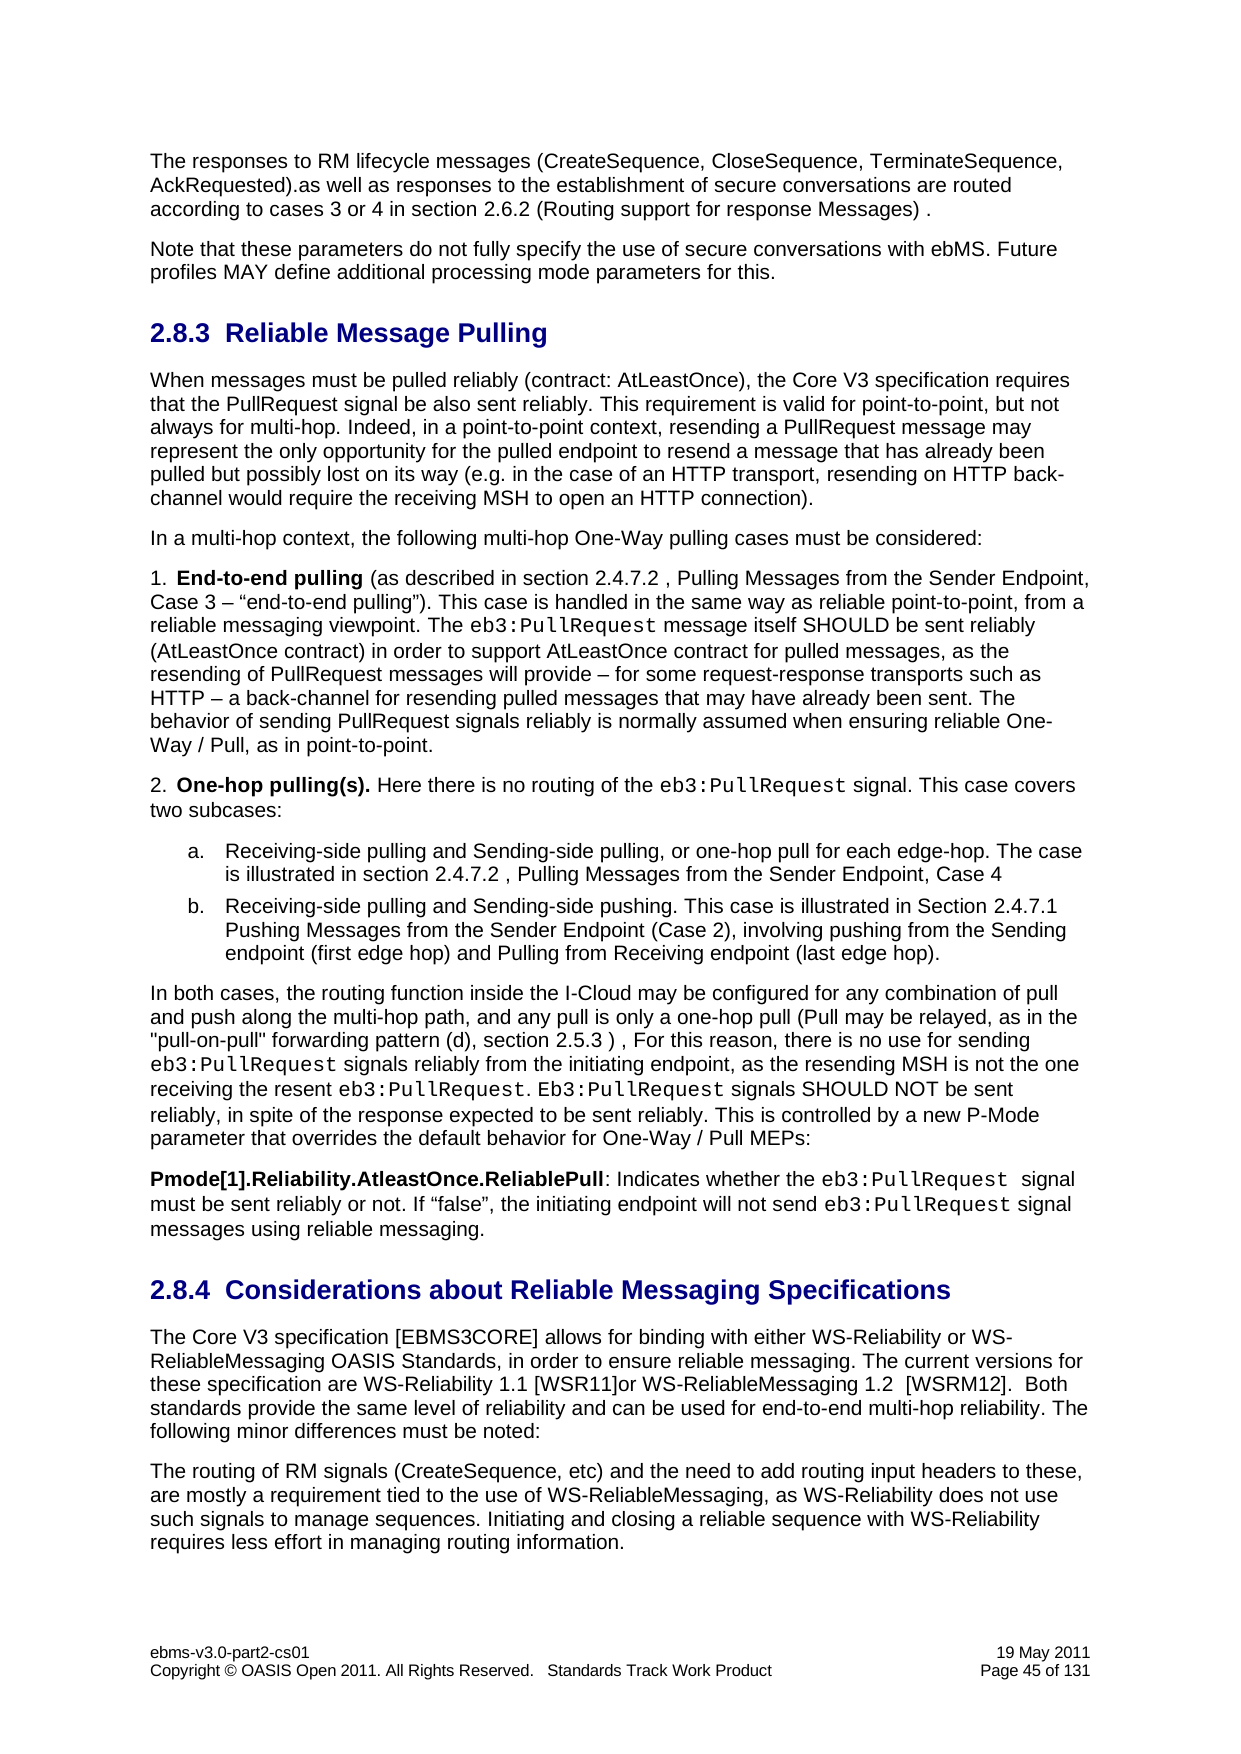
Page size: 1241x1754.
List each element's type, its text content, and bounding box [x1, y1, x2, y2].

text In both cases, the routing function inside the I-Cloud may be configured for any combination of pull and push along the multi-hop path, and any pull is only a one-hop pull (Pull may be relayed, as in the "pull-on-pull" forwarding pattern (d), section 2.5.3 ) , For this reason, there is no use for sending eb3:PullRequest signals reliably from the initiating endpoint, as the resending MSH is not the one receiving the resent eb3:PullRequest. Eb3:PullRequest signals SHOULD NOT be sent reliably, in spite of the response expected to be sent reliably. This is controlled by a new P-Mode parameter that overrides the default behavior for One-Way / Pull MEPs: [150, 982, 1090, 1150]
subtitle Considerations about Reliable Messaging Specifications [150, 1275, 1090, 1305]
text The responses to RM lifecycle messages (CreateSequence, CloseSequence, TerminateSequence, AckRequested).as well as responses to the establishment of secure conversations are routed according to cases 3 or 4 in section 2.6.2 (Routing support for response Messages) . [150, 150, 1090, 221]
text In a multi-hop context, the following multi-hop One-Way pulling cases must be considered: [150, 526, 1090, 550]
text The routing of RM signals (CreateSequence, etc) and the need to add routing input headers to these, are mostly a requirement tied to the use of WS-ReliableMessaging, as WS-Reliability does not use such signals to manage sequences. Initiating and closing a reliable sequence with WS-Reliability requires less effort in managing routing information. [150, 1460, 1090, 1554]
text Pmode[1].Reliability.AtleastOnce.ReliablePull: Indicates whether the eb3:PullRequest signal must be sent reliably or not. If “false”, the initiating endpoint will not send eb3:PullRequest signal messages using reliable messaging. [150, 1167, 1090, 1241]
subtitle Reliable Message Pulling [150, 318, 1090, 348]
list One-hop pulling(s). Here there is no routing of the eb3:PullRequest signal. This case covers two subcases: [150, 773, 1090, 822]
text Note that these parameters do not fully specify the use of secure conversations with ebMS. Future profiles MAY define additional processing mode parameters for this. [150, 237, 1090, 284]
list Receiving-side pulling and Sending-side pulling, or one-hop pull for each edge-hop. The case is illustrated in section 2.4.7.2 , Pulling Messages from the Sender Endpoint, Case 4 [187, 839, 1090, 886]
text When messages must be pulled reliably (contract: AtLeastOnce), the Core V3 specification requires that the PullRequest signal be also sent reliably. This requirement is valid for point-to-point, but not always for multi-hop. Indeed, in a point-to-point context, resending a PullRequest message may represent the only opportunity for the pulled endpoint to resend a message that has already been pulled but possibly lost on its way (e.g. in the case of an HTTP transport, resending on HTTP back-channel would require the receiving MSH to open an HTTP connection). [150, 368, 1090, 510]
list Receiving-side pulling and Sending-side pushing. This case is illustrated in Section 2.4.7.1 Pushing Messages from the Sender Endpoint (Case 2), involving pushing from the Sending endpoint (first edge hop) and Pulling from Receiving endpoint (last edge hop). [187, 894, 1090, 965]
list End-to-end pulling (as described in section 2.4.7.2 , Pulling Messages from the Sender Endpoint, Case 3 – “end-to-end pulling”). This case is handled in the same way as reliable point-to-point, from a reliable messaging viewpoint. The eb3:PullRequest message itself SHOULD be sent reliably (AtLeastOnce contract) in order to support AtLeastOnce contract for pulled messages, as the resending of PullRequest messages will provide – for some request-response transports such as HTTP – a back-channel for resending pulled messages that may have already been sent. The behavior of sending PullRequest signals reliably is normally assumed when ensuring reliable One-Way / Pull, as in point-to-point. [150, 567, 1090, 757]
text The Core V3 specification [EBMS3CORE] allows for binding with either WS-Reliability or WS-ReliableMessaging OASIS Standards, in order to ensure reliable messaging. The current versions for these specification are WS-Reliability 1.1 [WSR11]or WS-ReliableMessaging 1.2 [WSRM12]. Both standards provide the same level of reliability and can be used for end-to-end multi-hop reliability. The following minor differences must be noted: [150, 1326, 1090, 1443]
